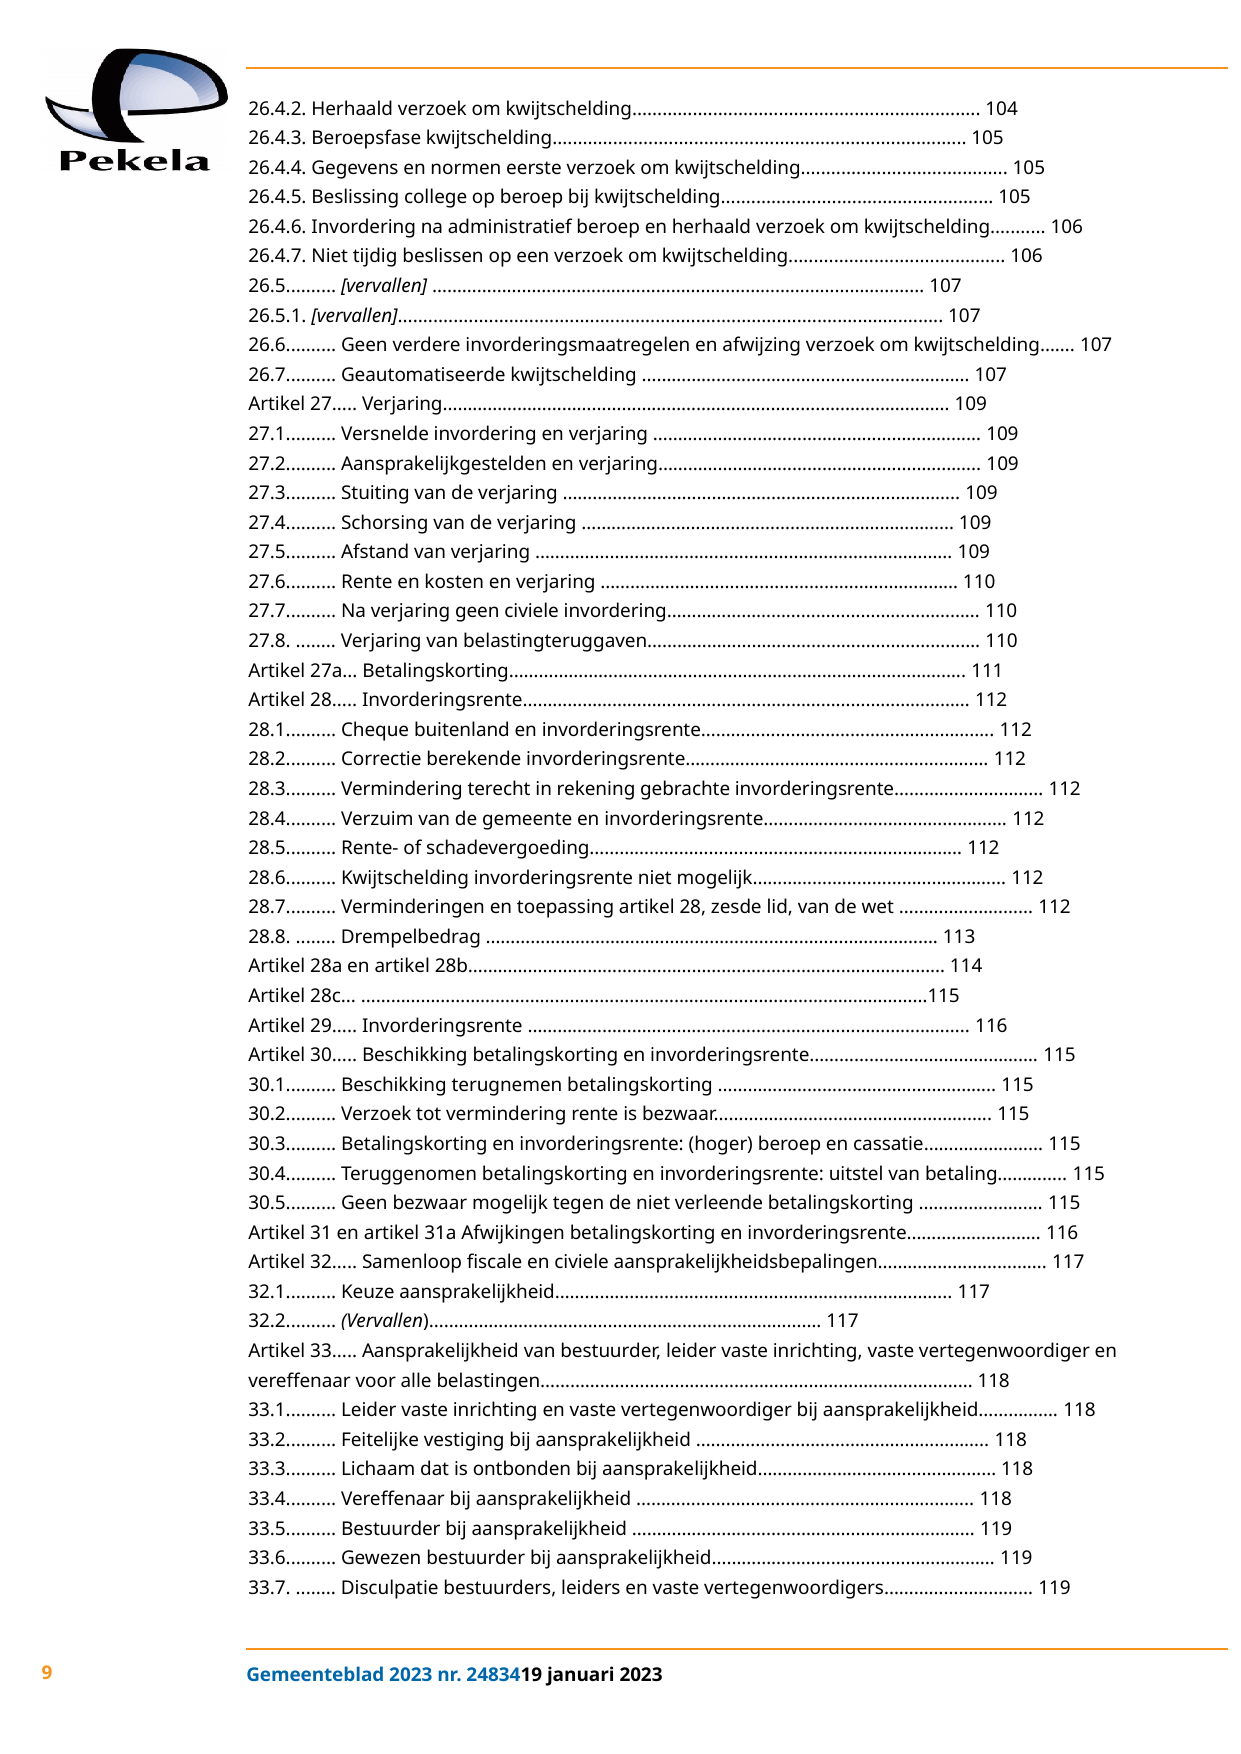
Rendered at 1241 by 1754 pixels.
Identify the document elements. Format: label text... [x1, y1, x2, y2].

text Artikel 27..... Verjaring………………………………………………………………………………………… 109 [248, 391, 1152, 416]
text 33.3.......... Lichaam dat is ontbonden bij aansprakelijkheid………………………………………… 118 [248, 1456, 1152, 1481]
text Artikel 29..... Invorderingsrente …………………………………………………………………………….. 116 [248, 1012, 1152, 1038]
text Artikel 33..... Aansprakelijkheid van bestuurder, leider vaste inrichting, vaste vertegenwoordiger en vereffenaar voor alle belastingen…………………………………………………………………………… 118 [248, 1337, 1152, 1393]
text 28.2.......... Correctie berekende invorderingsrente……………………………………………………. 112 [248, 746, 1152, 771]
text 26.4.7. Niet tijdig beslissen op een verzoek om kwijtschelding........................................... 106 [248, 243, 1152, 268]
text 30.4.......... Teruggenomen betalingskorting en invorderingsrente: uitstel van betaling………….. 115 [248, 1160, 1152, 1186]
text Artikel 31 en artikel 31a Afwijkingen betalingskorting en invorderingsrente……………………… 116 [248, 1219, 1152, 1245]
text 30.3.......... Betalingskorting en invorderingsrente: (hoger) beroep en cassatie…………………… 115 [248, 1130, 1152, 1156]
text 28.6.......... Kwijtschelding invorderingsrente niet mogelijk…………………………………………… 112 [248, 864, 1152, 890]
text 33.4.......... Vereffenaar bij aansprakelijkheid ………………………………………………………….. 118 [248, 1485, 1152, 1511]
text 28.5.......... Rente- of schadevergoeding………………………………………………………………… 112 [248, 834, 1152, 860]
text 32.2.......... (Vervallen)……………………………………………………………………. 117 [248, 1308, 1152, 1333]
text 33.2.......... Feitelijke vestiging bij aansprakelijkheid ………………………………………………….. 118 [248, 1426, 1152, 1452]
text 26.6.......... Geen verdere invorderingsmaatregelen en afwijzing verzoek om kwijtschelding……. 107 [248, 331, 1152, 357]
text 27.2.......... Aansprakelijkgestelden en verjaring……………………………………………………….. 109 [248, 450, 1152, 476]
text Artikel 27a... Betalingskorting……………………………………………………………………………….. 111 [248, 657, 1152, 683]
text 33.1.......... Leider vaste inrichting en vaste vertegenwoordiger bij aansprakelijkheid……………. 118 [248, 1396, 1152, 1422]
text Artikel 28c... ……………………………………………………………………………………………………115 [248, 982, 1152, 1008]
text 26.4.2. Herhaald verzoek om kwijtschelding..................................................................... 104 [248, 95, 1152, 121]
text 26.5.......... [vervallen] ……………………………………………………………………………………… 107 [248, 272, 1152, 298]
text 28.8. ........ Drempelbedrag ………………………………………………………………………………. 113 [248, 923, 1152, 949]
text 28.1.......... Cheque buitenland en invorderingsrente………………………………………………….. 112 [248, 716, 1152, 742]
text 26.7.......... Geautomatiseerde kwijtschelding ………………………………………………………… 107 [248, 361, 1152, 387]
text 26.5.1. [vervallen]............................................................................................................ 107 [248, 302, 1152, 328]
text 27.6.......... Rente en kosten en verjaring ……………………………………………………………… 110 [248, 568, 1152, 594]
text 33.5.......... Bestuurder bij aansprakelijkheid …………………………………………………………… 119 [248, 1515, 1152, 1541]
text 26.4.5. Beslissing college op beroep bij kwijtschelding...................................................... 105 [248, 183, 1152, 209]
text Artikel 30..... Beschikking betalingskorting en invorderingsrente………………………………………. 115 [248, 1041, 1152, 1067]
text 27.3.......... Stuiting van de verjaring …………………………………………………………………….. 109 [248, 479, 1152, 505]
text 27.4.......... Schorsing van de verjaring ………………………………………………………………… 109 [248, 509, 1152, 535]
text Artikel 32..... Samenloop fiscale en civiele aansprakelijkheidsbepalingen……………………………. 117 [248, 1248, 1152, 1274]
text 33.6.......... Gewezen bestuurder bij aansprakelijkheid………………………………………………… 119 [248, 1544, 1152, 1570]
text 26.4.6. Invordering na administratief beroep en herhaald verzoek om kwijtschelding........... 106 [248, 213, 1152, 239]
text 30.1.......... Beschikking terugnemen betalingskorting ……………………………………………….. 115 [248, 1071, 1152, 1097]
text 26.4.3. Beroepsfase kwijtschelding.................................................................................. 105 [248, 124, 1152, 150]
text 28.4.......... Verzuim van de gemeente en invorderingsrente…………………………………………. 112 [248, 805, 1152, 831]
text 27.5.......... Afstand van verjaring ………………………………………………………………………… 109 [248, 538, 1152, 564]
text 27.7.......... Na verjaring geen civiele invordering……………………………………………………… 110 [248, 598, 1152, 623]
text 28.7.......... Verminderingen en toepassing artikel 28, zesde lid, van de wet ……………………… 112 [248, 893, 1152, 919]
picture [41, 47, 231, 172]
text 33.7. ........ Disculpatie bestuurders, leiders en vaste vertegenwoordigers………………………… 119 [248, 1574, 1152, 1600]
text 27.8. ........ Verjaring van belastingteruggaven…………………………………………………………. 110 [248, 627, 1152, 653]
text 27.1.......... Versnelde invordering en verjaring ………………………………………………………… 109 [248, 420, 1152, 446]
text 30.5.......... Geen bezwaar mogelijk tegen de niet verleende betalingskorting ……………………. 115 [248, 1189, 1152, 1215]
text 30.2.......... Verzoek tot vermindering rente is bezwaar……………………………………………….. 115 [248, 1101, 1152, 1126]
text 26.4.4. Gegevens en normen eerste verzoek om kwijtschelding......................................... 105 [248, 154, 1152, 180]
text 28.3.......... Vermindering terecht in rekening gebrachte invorderingsrente………………………… 112 [248, 775, 1152, 801]
text Artikel 28a en artikel 28b…………………………………………………………………………………… 114 [248, 953, 1152, 978]
text Artikel 28..... Invorderingsrente……………………………………………………………………………… 112 [248, 686, 1152, 712]
text 32.1.......... Keuze aansprakelijkheid…………………………………………………………………….. 117 [248, 1278, 1152, 1304]
